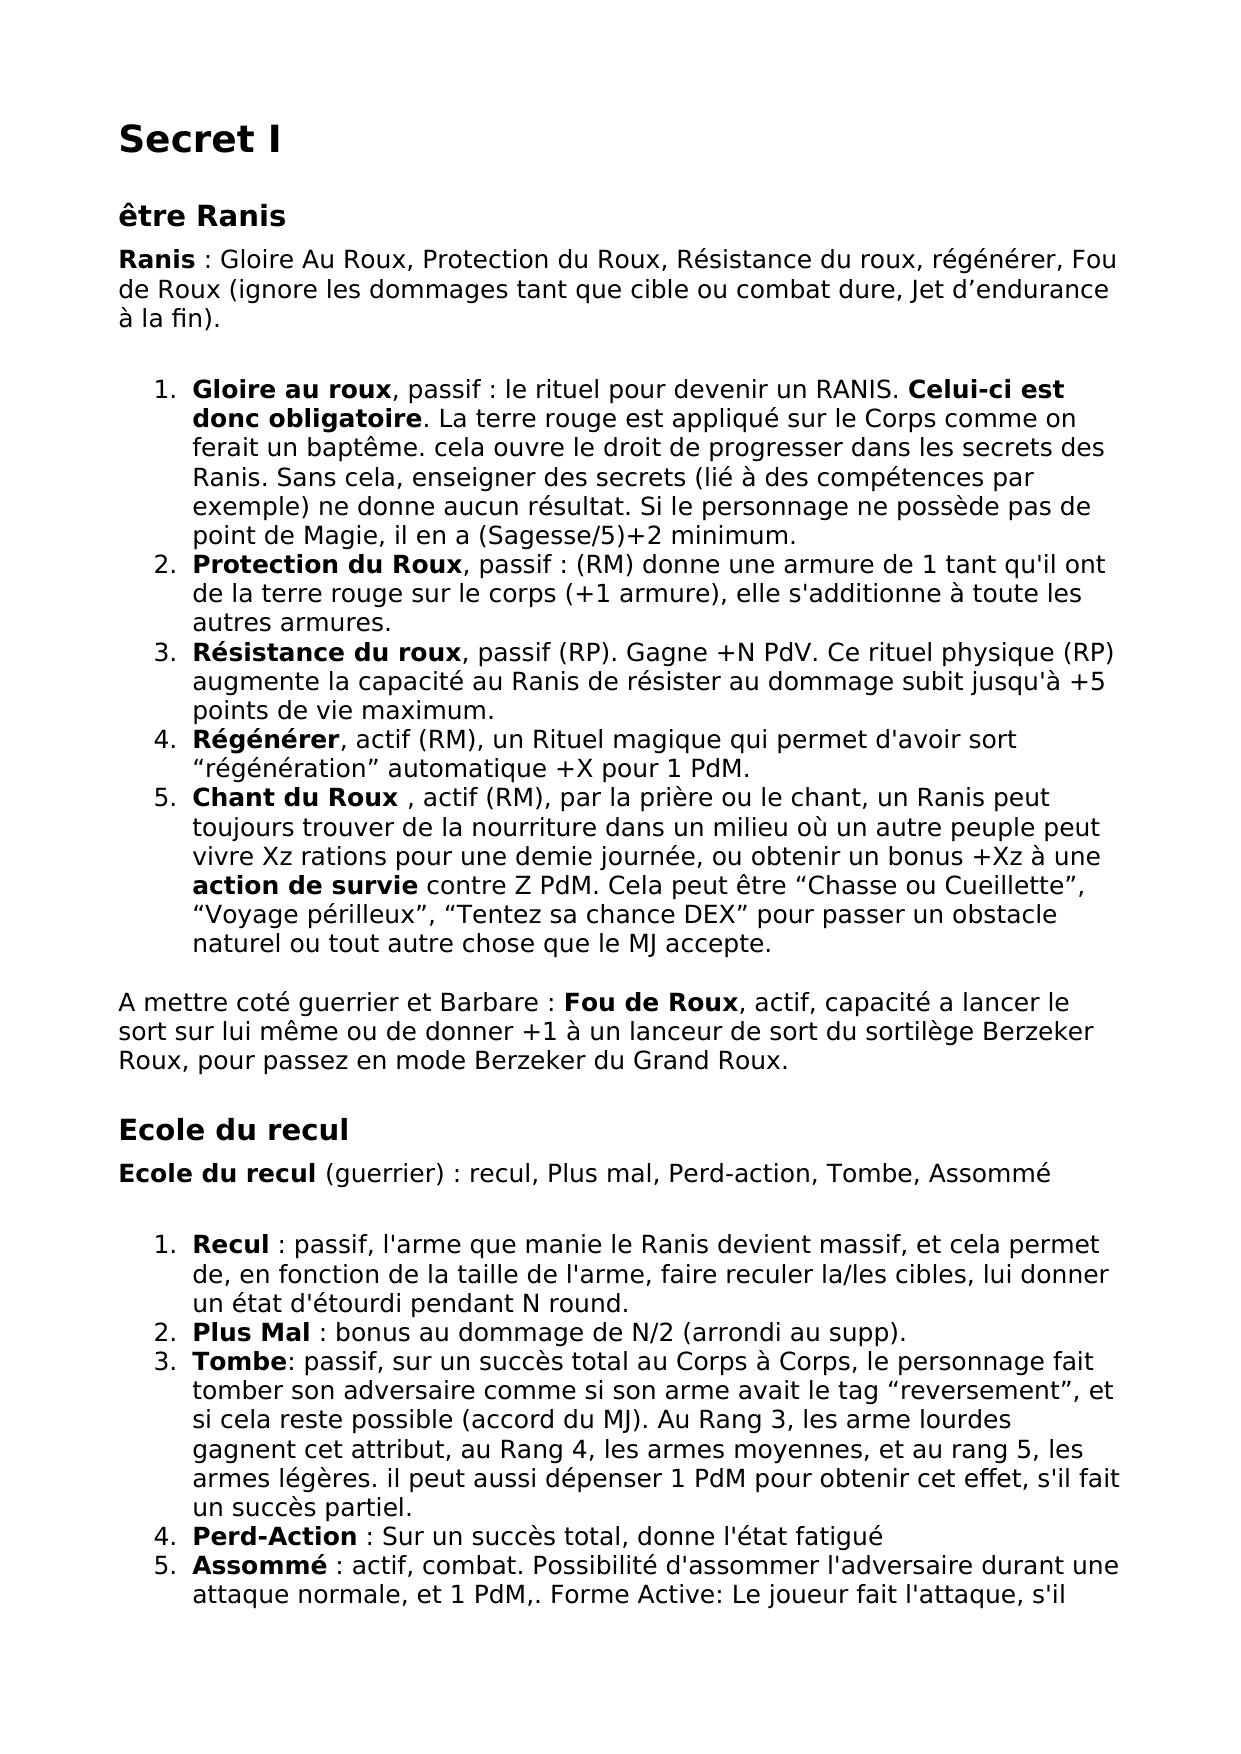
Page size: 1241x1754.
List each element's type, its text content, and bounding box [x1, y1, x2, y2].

subtitle Secret I [118, 118, 1122, 162]
list Régénérer, actif (RM), un Rituel magique qui permet d'avoir sort “régénération” automatique +X pour 1 PdM. [177, 725, 1122, 783]
list Recul : passif, l'arme que manie le Ranis devient massif, et cela permet de, en fonction de la taille de l'arme, faire reculer la/les cibles, lui donner un état d'étourdi pendant N round. [177, 1231, 1122, 1318]
list Résistance du roux, passif (RP). Gagne +N PdV. Ce rituel physique (RP) augmente la capacité au Ranis de résister au dommage subit jusqu'à +5 points de vie maximum. [177, 638, 1122, 725]
list Plus Mal : bonus au dommage de N/2 (arrondi au supp). [177, 1318, 1122, 1347]
list Gloire au roux, passif : le rituel pour devenir un RANIS. Celui-ci est donc obligatoire. La terre rouge est appliqué sur le Corps comme on ferait un baptême. cela ouvre le droit de progresser dans les secrets des Ranis. Sans cela, enseigner des secrets (lié à des compétences par exemple) ne donne aucun résultat. Si le personnage ne possède pas de point de Magie, il en a (Sagesse/5)+2 minimum. [177, 375, 1122, 550]
subtitle Ecole du recul [118, 1113, 1122, 1147]
text A mettre coté guerrier et Barbare : Fou de Roux, actif, capacité a lancer le sort sur lui même ou de donner +1 à un lanceur de sort du sortilège Berzeker Roux, pour passez en mode Berzeker du Grand Roux. [118, 988, 1122, 1076]
list Chant du Roux , actif (RM), par la prière ou le chant, un Ranis peut toujours trouver de la nourriture dans un milieu où un autre peuple peut vivre Xz rations pour une demie journée, ou obtenir un bonus +Xz à une action de survie contre Z PdM. Cela peut être “Chasse ou Cueillette”, “Voyage périlleux”, “Tentez sa chance DEX” pour passer un obstacle naturel ou tout autre chose que le MJ accepte. [177, 783, 1122, 958]
list Perd-Action : Sur un succès total, donne l'état fatigué [177, 1522, 1122, 1551]
list Assommé : actif, combat. Possibilité d'assommer l'adversaire durant une attaque normale, et 1 PdM,. Forme Active: Le joueur fait l'attaque, s'il [177, 1551, 1122, 1610]
text Ranis : Gloire Au Roux, Protection du Roux, Résistance du roux, régénérer, Fou de Roux (ignore les dommages tant que cible ou combat dure, Jet d’endurance à la fin). [118, 246, 1122, 333]
list Tombe: passif, sur un succès total au Corps à Corps, le personnage fait tomber son adversaire comme si son arme avait le tag “reversement”, et si cela reste possible (accord du MJ). Au Rang 3, les arme lourdes gagnent cet attribut, au Rang 4, les armes moyennes, et au rang 5, les armes légères. il peut aussi dépenser 1 PdM pour obtenir cet effet, s'il fait un succès partiel. [177, 1347, 1122, 1522]
text Ecole du recul (guerrier) : recul, Plus mal, Perd-action, Tombe, Assommé [118, 1159, 1122, 1189]
list Protection du Roux, passif : (RM) donne une armure de 1 tant qu'il ont de la terre rouge sur le corps (+1 armure), elle s'additionne à toute les autres armures. [177, 550, 1122, 638]
subtitle être Ranis [118, 199, 1122, 233]
